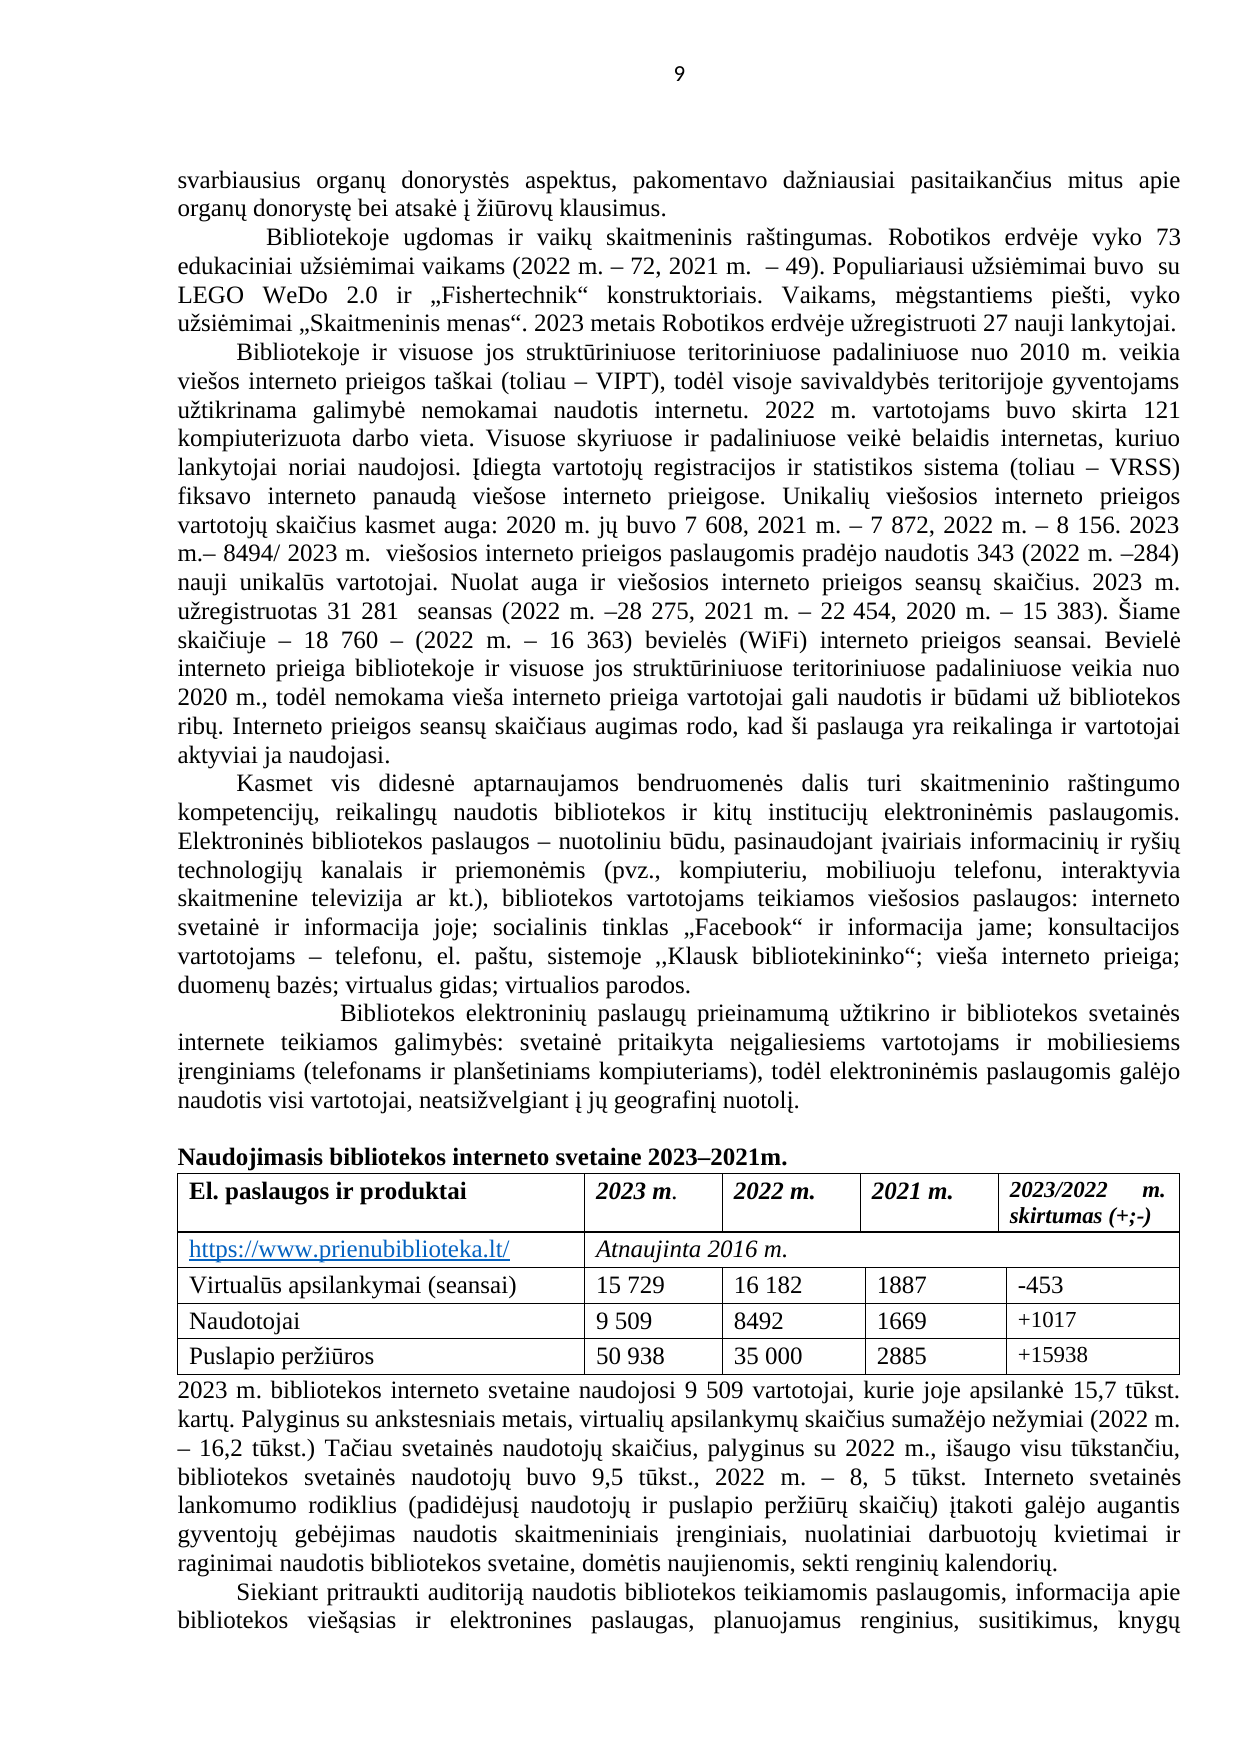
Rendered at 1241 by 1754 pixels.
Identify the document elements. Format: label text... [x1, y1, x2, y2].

table_cell 8492 [723, 1304, 865, 1338]
table_cell 1887 [866, 1268, 1006, 1303]
text Bibliotekoje ir visuose jos struktūriniuose teritoriniuose padaliniuose nuo 2010 m. veikia viešos interneto prieigos taškai (toliau – VIPT), todėl visoje savivaldybės teritorijoje gyventojams užtikrinama galimybė nemokamai naudotis internetu. 2022 m. vartotojams buvo skirta 121 kompiuterizuota darbo vieta. Visuose skyriuose ir padaliniuose veikė belaidis internetas, kuriuo lankytojai noriai naudojosi. Įdiegta vartotojų registracijos ir statistikos sistema (toliau – VRSS) fiksavo interneto panaudą viešose interneto prieigose. Unikalių viešosios interneto prieigos vartotojų skaičius kasmet auga: 2020 m. jų buvo 7 608, 2021 m. – 7 872, 2022 m. – 8 156. 2023 m.– 8494/ 2023 m. viešosios interneto prieigos paslaugomis pradėjo naudotis 343 (2022 m. –284) nauji unikalūs vartotojai. Nuolat auga ir viešosios interneto prieigos seansų skaičius. 2023 m. užregistruotas 31 281 seansas (2022 m. –28 275, 2021 m. – 22 454, 2020 m. – 15 383). Šiame skaičiuje – 18 760 – (2022 m. – 16 363) bevielės (WiFi) interneto prieigos seansai. Bevielė interneto prieiga bibliotekoje ir visuose jos struktūriniuose teritoriniuose padaliniuose veikia nuo 2020 m., todėl nemokama vieša interneto prieiga vartotojai gali naudotis ir būdami už bibliotekos ribų. Interneto prieigos seansų skaičiaus augimas rodo, kad ši paslauga yra reikalinga ir vartotojai aktyviai ja naudojasi. [177, 337, 1181, 768]
table_header 2022 m. [723, 1174, 860, 1231]
text Bibliotekos elektroninių paslaugų prieinamumą užtikrino ir bibliotekos svetainės internete teikiamos galimybės: svetainė pritaikyta neįgaliesiems vartotojams ir mobiliesiems įrenginiams (telefonams ir planšetiniams kompiuteriams), todėl elektroninėmis paslaugomis galėjo naudotis visi vartotojai, neatsižvelgiant į jų geografinį nuotolį. [177, 998, 1181, 1113]
table_cell Virtualūs apsilankymai (seansai) [178, 1268, 584, 1303]
text Kasmet vis didesnė aptarnaujamos bendruomenės dalis turi skaitmeninio raštingumo kompetencijų, reikalingų naudotis bibliotekos ir kitų institucijų elektroninėmis paslaugomis. Elektroninės bibliotekos paslaugos – nuotoliniu būdu, pasinaudojant įvairiais informacinių ir ryšių technologijų kanalais ir priemonėmis (pvz., kompiuteriu, mobiliuoju telefonu, interaktyvia skaitmenine televizija ar kt.), bibliotekos vartotojams teikiamos viešosios paslaugos: interneto svetainė ir informacija joje; socialinis tinklas „Facebook“ ir informacija jame; konsultacijos vartotojams – telefonu, el. paštu, sistemoje ,,Klausk bibliotekininko“; vieša interneto prieiga; duomenų bazės; virtualus gidas; virtualios parodos. [177, 768, 1181, 998]
table_header El. paslaugos ir produktai [178, 1174, 584, 1231]
table_cell 50 938 [585, 1339, 722, 1374]
table_cell https://www.prienubiblioteka.lt/ [178, 1233, 584, 1267]
table_cell 16 182 [723, 1268, 865, 1303]
table_header 2023/2022 m. skirtumas (+;-) [999, 1174, 1179, 1231]
table_header 2021 m. [861, 1174, 998, 1231]
table_cell 2885 [866, 1339, 1006, 1374]
table_cell +15938 [1007, 1339, 1179, 1374]
table_cell Puslapio peržiūros [178, 1339, 584, 1374]
table_cell 15 729 [585, 1268, 722, 1303]
text Bibliotekoje ugdomas ir vaikų skaitmeninis raštingumas. Robotikos erdvėje vyko 73 edukaciniai užsiėmimai vaikams (2022 m. – 72, 2021 m. – 49). Populiariausi užsiėmimai buvo su LEGO WeDo 2.0 ir „Fishertechnik“ konstruktoriais. Vaikams, mėgstantiems piešti, vyko užsiėmimai „Skaitmeninis menas“. 2023 metais Robotikos erdvėje užregistruoti 27 nauji lankytojai. [177, 222, 1181, 337]
table_header 2023 m. [585, 1174, 722, 1231]
table_cell +1017 [1007, 1304, 1179, 1338]
text Siekiant pritraukti auditoriją naudotis bibliotekos teikiamomis paslaugomis, informacija apie bibliotekos viešąsias ir elektronines paslaugas, planuojamus renginius, susitikimus, knygų [177, 1577, 1181, 1634]
table_cell 1669 [866, 1304, 1006, 1338]
table_cell 35 000 [723, 1339, 865, 1374]
text Naudojimasis bibliotekos interneto svetaine 2023–2021m. [177, 1142, 1181, 1171]
table_cell Atnaujinta 2016 m. [585, 1233, 1179, 1267]
table_cell Naudotojai [178, 1304, 584, 1338]
text 2023 m. bibliotekos interneto svetaine naudojosi 9 509 vartotojai, kurie joje apsilankė 15,7 tūkst. kartų. Palyginus su ankstesniais metais, virtualių apsilankymų skaičius sumažėjo nežymiai (2022 m. – 16,2 tūkst.) Tačiau svetainės naudotojų skaičius, palyginus su 2022 m., išaugo visu tūkstančiu, bibliotekos svetainės naudotojų buvo 9,5 tūkst., 2022 m. – 8, 5 tūkst. Interneto svetainės lankomumo rodiklius (padidėjusį naudotojų ir puslapio peržiūrų skaičių) įtakoti galėjo augantis gyventojų gebėjimas naudotis skaitmeniniais įrenginiais, nuolatiniai darbuotojų kvietimai ir raginimai naudotis bibliotekos svetaine, domėtis naujienomis, sekti renginių kalendorių. [177, 1375, 1181, 1577]
table_cell 9 509 [585, 1304, 722, 1338]
table_cell -453 [1007, 1268, 1179, 1303]
text svarbiausius organų donorystės aspektus, pakomentavo dažniausiai pasitaikančius mitus apie organų donorystę bei atsakė į žiūrovų klausimus. [177, 165, 1181, 222]
